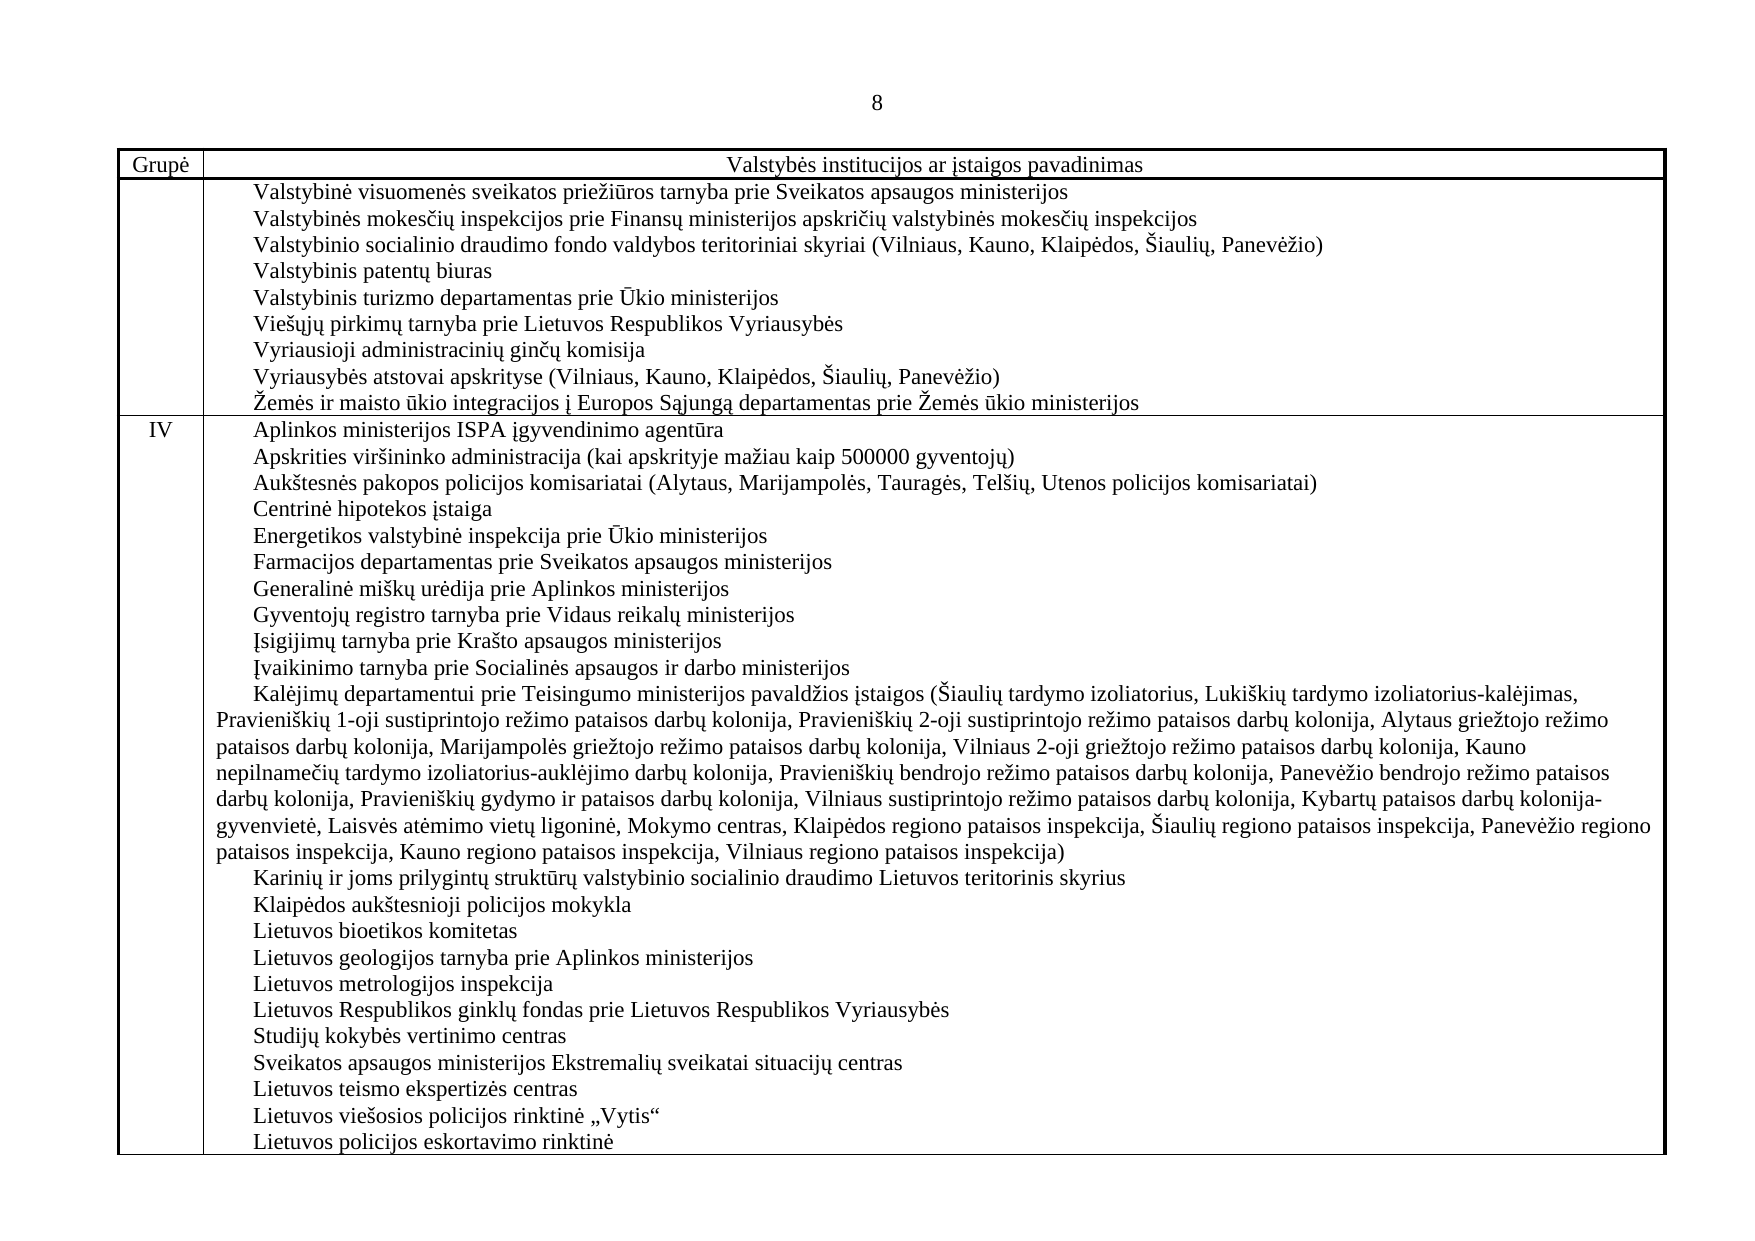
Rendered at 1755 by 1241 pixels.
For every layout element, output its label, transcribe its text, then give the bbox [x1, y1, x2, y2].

table_header Grupė [120, 151, 203, 177]
table_cell Aplinkos ministerijos ISPA įgyvendinimo agentūra Apskrities viršininko administracija (kai apskrityje mažiau kaip 500000 gyventojų) Aukštesnės pakopos policijos komisariatai (Alytaus, Marijampolės, Tauragės, Telšių, Utenos policijos komisariatai) Centrinė hipotekos įstaiga Energetikos valstybinė inspekcija prie Ūkio ministerijos Farmacijos departamentas prie Sveikatos apsaugos ministerijos Generalinė miškų urėdija prie Aplinkos ministerijos Gyventojų registro tarnyba prie Vidaus reikalų ministerijos Įsigijimų tarnyba prie Krašto apsaugos ministerijos Įvaikinimo tarnyba prie Socialinės apsaugos ir darbo ministerijos Kalėjimų departamentui prie Teisingumo ministerijos pavaldžios įstaigos (Šiaulių tardymo izoliatorius, Lukiškių tardymo izoliatorius-kalėjimas, Pravieniškių 1-oji sustiprintojo režimo pataisos darbų kolonija, Pravieniškių 2-oji sustiprintojo režimo pataisos darbų kolonija, Alytaus griežtojo režimo pataisos darbų kolonija, Marijampolės griežtojo režimo pataisos darbų kolonija, Vilniaus 2-oji griežtojo režimo pataisos darbų kolonija, Kauno nepilnamečių tardymo izoliatorius-auklėjimo darbų kolonija, Pravieniškių bendrojo režimo pataisos darbų kolonija, Panevėžio bendrojo režimo pataisos darbų kolonija, Pravieniškių gydymo ir pataisos darbų kolonija, Vilniaus sustiprintojo režimo pataisos darbų kolonija, Kybartų pataisos darbų kolonija-gyvenvietė, Laisvės atėmimo vietų ligoninė, Mokymo centras, Klaipėdos regiono pataisos inspekcija, Šiaulių regiono pataisos inspekcija, Panevėžio regiono pataisos inspekcija, Kauno regiono pataisos inspekcija, Vilniaus regiono pataisos inspekcija) Karinių ir joms prilygintų struktūrų valstybinio socialinio draudimo Lietuvos teritorinis skyrius Klaipėdos aukštesnioji policijos mokykla Lietuvos bioetikos komitetas Lietuvos geologijos tarnyba prie Aplinkos ministerijos Lietuvos metrologijos inspekcija Lietuvos Respublikos ginklų fondas prie Lietuvos Respublikos Vyriausybės Studijų kokybės vertinimo centras Sveikatos apsaugos ministerijos Ekstremalių sveikatai situacijų centras Lietuvos teismo ekspertizės centras Lietuvos viešosios policijos rinktinė „Vytis“ Lietuvos policijos eskortavimo rinktinė [204, 416, 1663, 1154]
table_cell Valstybinė visuomenės sveikatos priežiūros tarnyba prie Sveikatos apsaugos ministerijos Valstybinės mokesčių inspekcijos prie Finansų ministerijos apskričių valstybinės mokesčių inspekcijos Valstybinio socialinio draudimo fondo valdybos teritoriniai skyriai (Vilniaus, Kauno, Klaipėdos, Šiaulių, Panevėžio) Valstybinis patentų biuras Valstybinis turizmo departamentas prie Ūkio ministerijos Viešųjų pirkimų tarnyba prie Lietuvos Respublikos Vyriausybės Vyriausioji administracinių ginčų komisija Vyriausybės atstovai apskrityse (Vilniaus, Kauno, Klaipėdos, Šiaulių, Panevėžio) Žemės ir maisto ūkio integracijos į Europos Sąjungą departamentas prie Žemės ūkio ministerijos [204, 180, 1663, 415]
table_header Valstybės institucijos ar įstaigos pavadinimas [204, 151, 1663, 177]
table_cell [120, 180, 203, 415]
table_cell IV [120, 416, 203, 1154]
